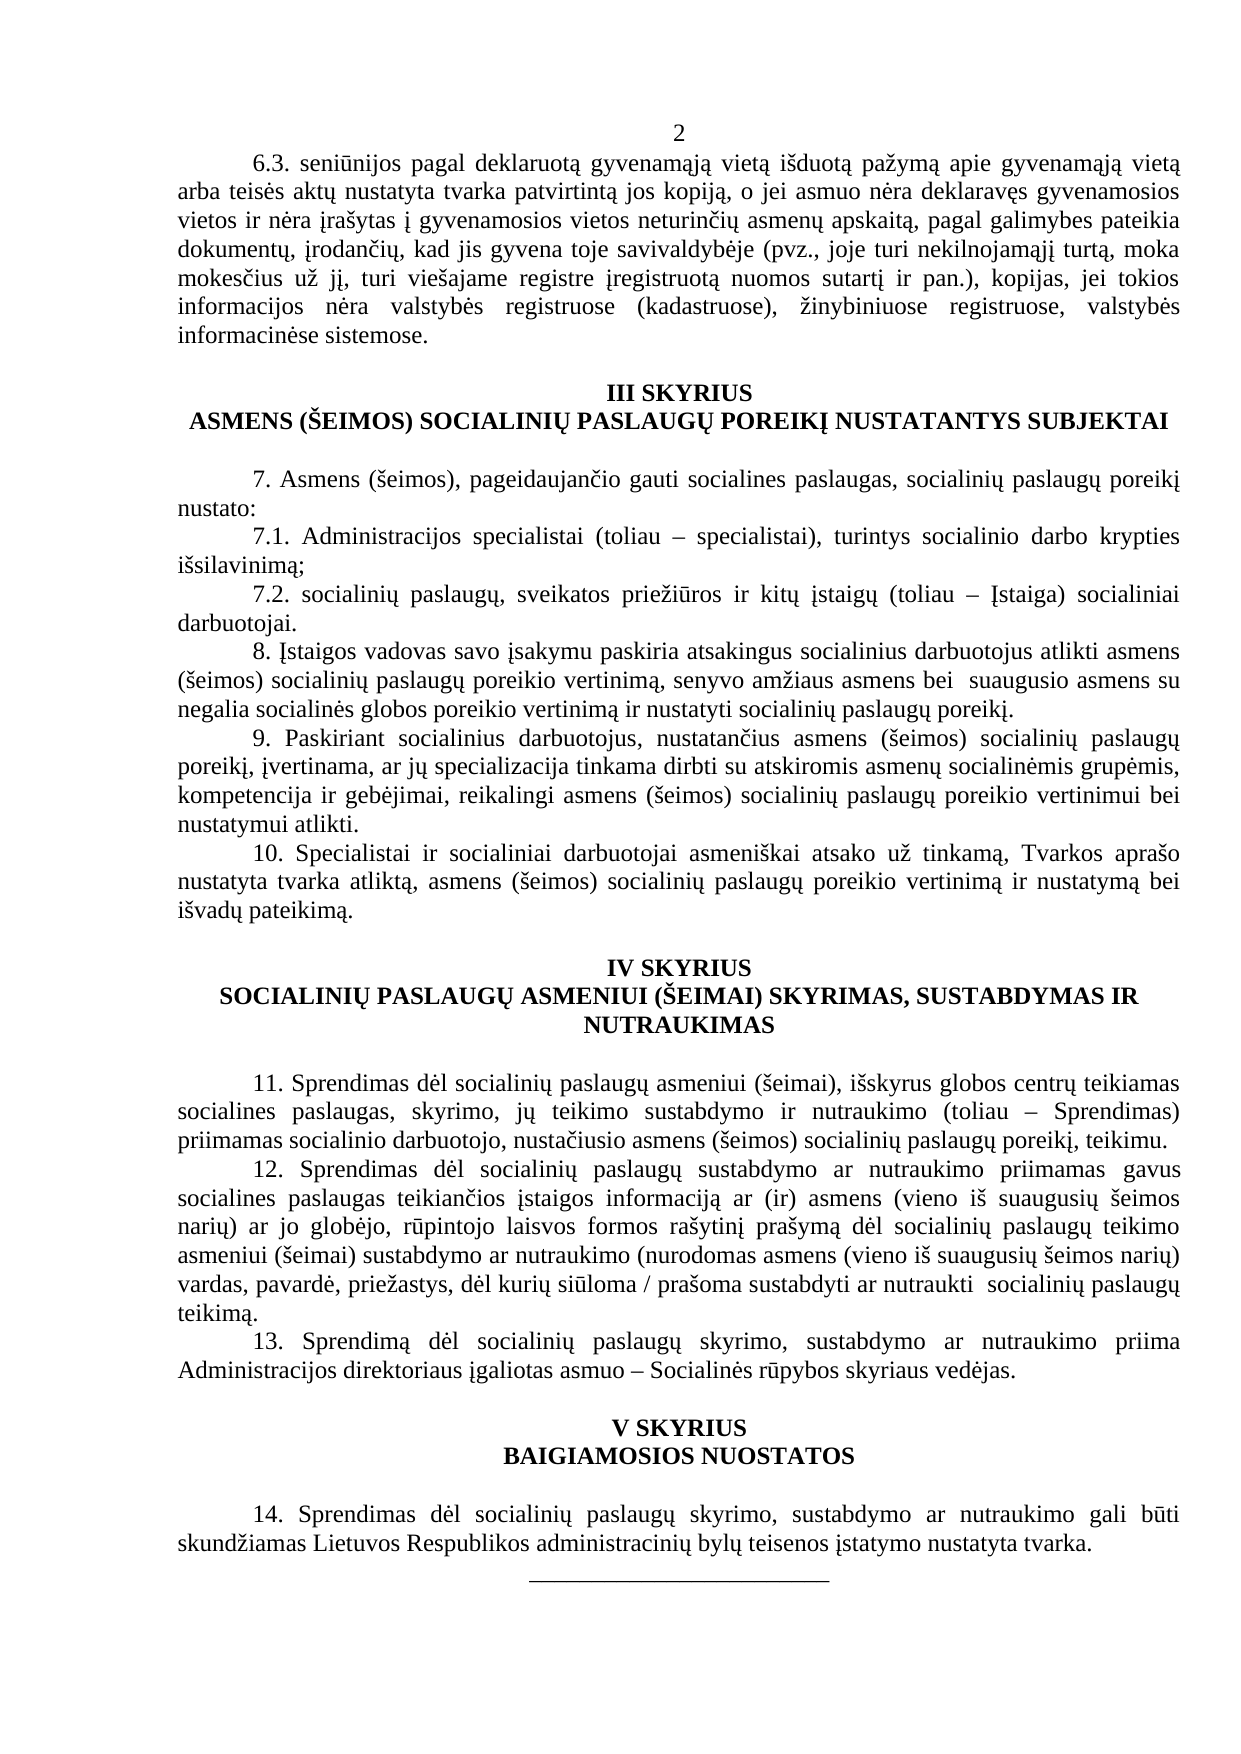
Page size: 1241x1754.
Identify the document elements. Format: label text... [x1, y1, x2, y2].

text 14. Sprendimas dėl socialinių paslaugų skyrimo, sustabdymo ar nutraukimo gali būti skundžiamas Lietuvos Respublikos administracinių bylų teisenos įstatymo nustatyta tvarka. [177, 1499, 1181, 1556]
text III SKYRIUS [177, 378, 1181, 406]
text 7. Asmens (šeimos), pageidaujančio gauti socialines paslaugas, socialinių paslaugų poreikį nustato: [177, 464, 1181, 521]
text ________________________ [177, 1556, 1181, 1585]
text 9. Paskiriant socialinius darbuotojus, nustatančius asmens (šeimos) socialinių paslaugų poreikį, įvertinama, ar jų specializacija tinkama dirbti su atskiromis asmenų socialinėmis grupėmis, kompetencija ir gebėjimai, reikalingi asmens (šeimos) socialinių paslaugų poreikio vertinimui bei nustatymui atlikti. [177, 723, 1181, 838]
text 12. Sprendimas dėl socialinių paslaugų sustabdymo ar nutraukimo priimamas gavus socialines paslaugas teikiančios įstaigos informaciją ar (ir) asmens (vieno iš suaugusių šeimos narių) ar jo globėjo, rūpintojo laisvos formos rašytinį prašymą dėl socialinių paslaugų teikimo asmeniui (šeimai) sustabdymo ar nutraukimo (nurodomas asmens (vieno iš suaugusių šeimos narių) vardas, pavardė, priežastys, dėl kurių siūloma / prašoma sustabdyti ar nutraukti socialinių paslaugų teikimą. [177, 1154, 1181, 1326]
text BAIGIAMOSIOS NUOSTATOS [177, 1441, 1181, 1470]
text 11. Sprendimas dėl socialinių paslaugų asmeniui (šeimai), išskyrus globos centrų teikiamas socialines paslaugas, skyrimo, jų teikimo sustabdymo ir nutraukimo (toliau – Sprendimas) priimamas socialinio darbuotojo, nustačiusio asmens (šeimos) socialinių paslaugų poreikį, teikimu. [177, 1068, 1181, 1154]
text IV SKYRIUS [177, 953, 1181, 981]
text 7.2. socialinių paslaugų, sveikatos priežiūros ir kitų įstaigų (toliau – Įstaiga) socialiniai darbuotojai. [177, 579, 1181, 636]
text 7.1. Administracijos specialistai (toliau – specialistai), turintys socialinio darbo krypties išsilavinimą; [177, 521, 1181, 579]
text 6.3. seniūnijos pagal deklaruotą gyvenamąją vietą išduotą pažymą apie gyvenamąją vietą arba teisės aktų nustatyta tvarka patvirtintą jos kopiją, o jei asmuo nėra deklaravęs gyvenamosios vietos ir nėra įrašytas į gyvenamosios vietos neturinčių asmenų apskaitą, pagal galimybes pateikia dokumentų, įrodančių, kad jis gyvena toje savivaldybėje (pvz., joje turi nekilnojamąjį turtą, moka mokesčius už jį, turi viešajame registre įregistruotą nuomos sutartį ir pan.), kopijas, jei tokios informacijos nėra valstybės registruose (kadastruose), žinybiniuose registruose, valstybės informacinėse sistemose. [177, 148, 1181, 349]
text 8. Įstaigos vadovas savo įsakymu paskiria atsakingus socialinius darbuotojus atlikti asmens (šeimos) socialinių paslaugų poreikio vertinimą, senyvo amžiaus asmens bei suaugusio asmens su negalia socialinės globos poreikio vertinimą ir nustatyti socialinių paslaugų poreikį. [177, 636, 1181, 723]
text 13. Sprendimą dėl socialinių paslaugų skyrimo, sustabdymo ar nutraukimo priima Administracijos direktoriaus įgaliotas asmuo – Socialinės rūpybos skyriaus vedėjas. [177, 1326, 1181, 1384]
text SOCIALINIŲ PASLAUGŲ ASMENIUI (ŠEIMAI) SKYRIMAS, SUSTABDYMAS IR NUTRAUKIMAS [177, 981, 1181, 1039]
text ASMENS (ŠEIMOS) SOCIALINIŲ PASLAUGŲ POREIKĮ NUSTATANTYS SUBJEKTAI [177, 406, 1181, 435]
text 10. Specialistai ir socialiniai darbuotojai asmeniškai atsako už tinkamą, Tvarkos aprašo nustatyta tvarka atliktą, asmens (šeimos) socialinių paslaugų poreikio vertinimą ir nustatymą bei išvadų pateikimą. [177, 838, 1181, 924]
text V SKYRIUS [177, 1413, 1181, 1441]
